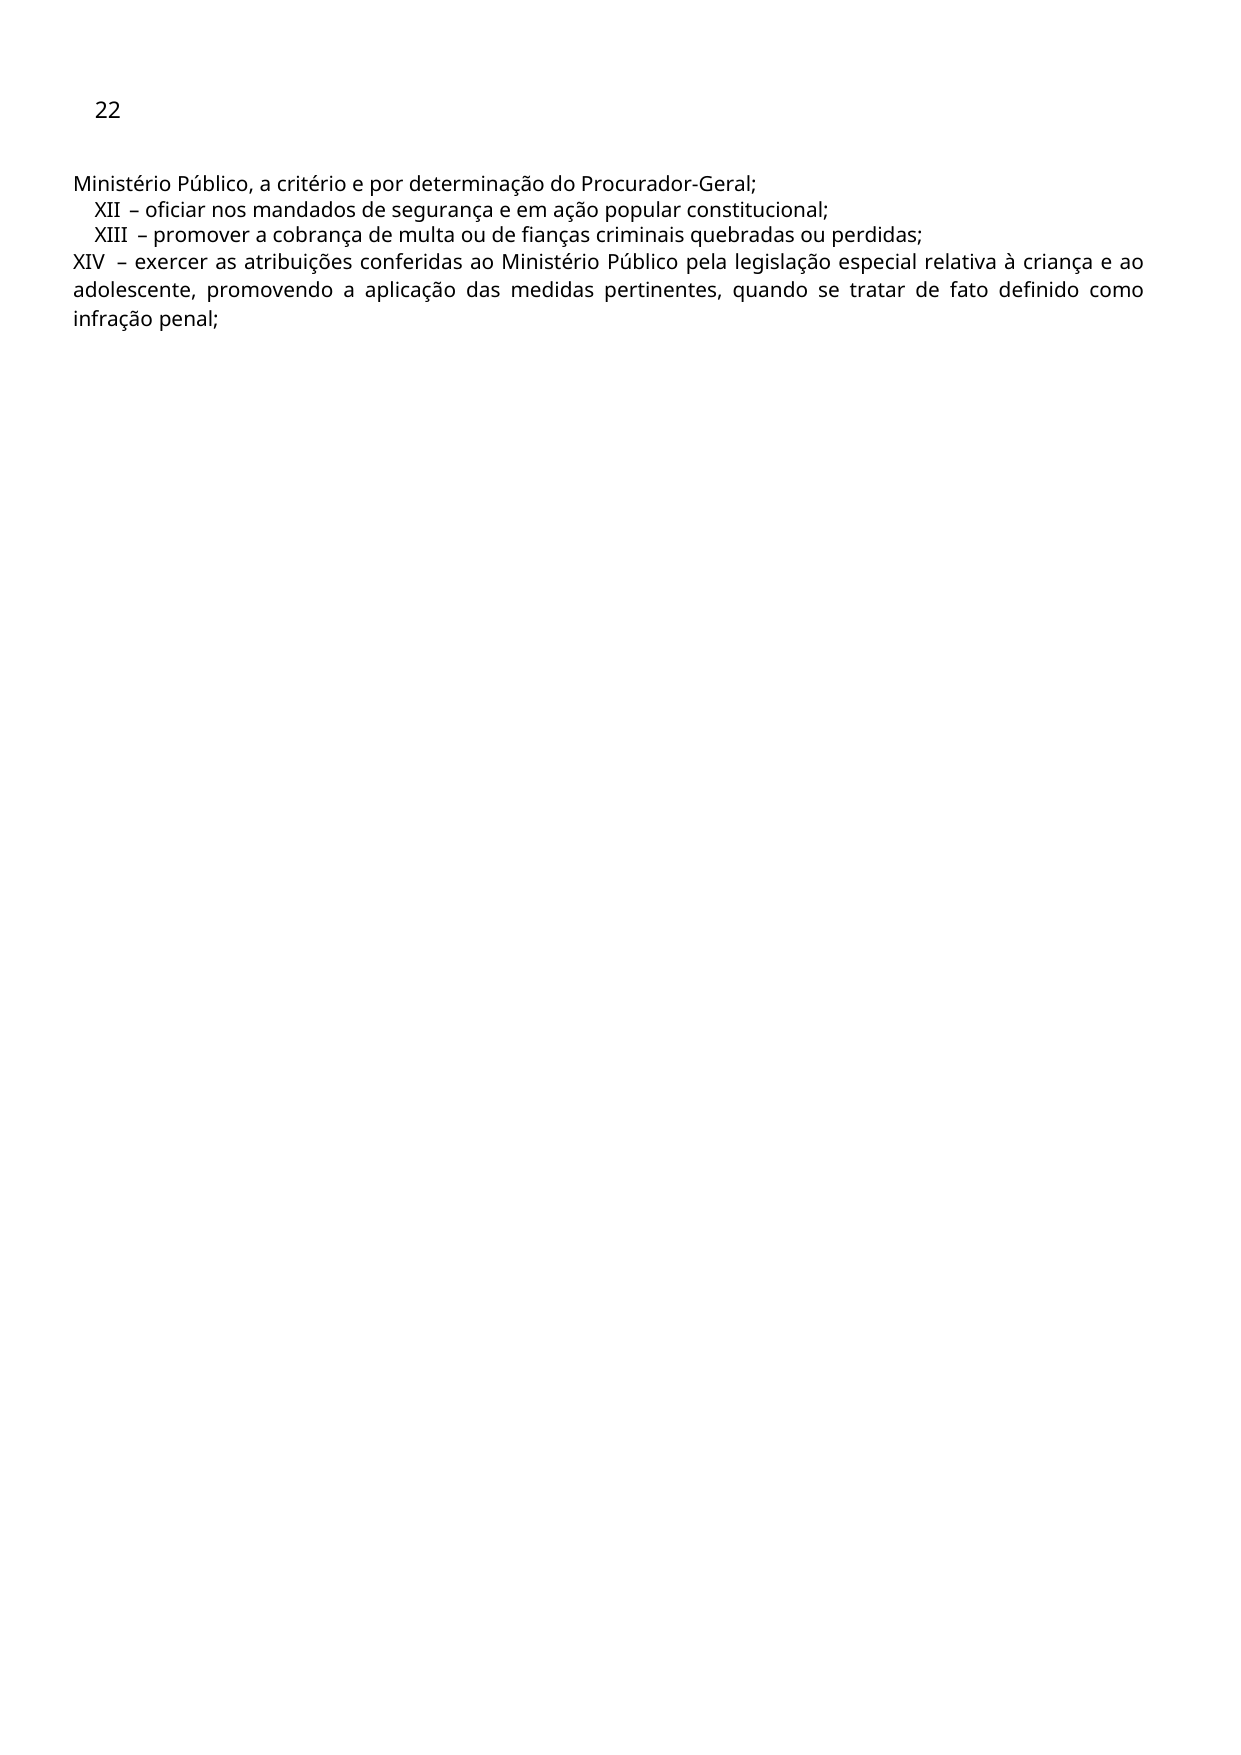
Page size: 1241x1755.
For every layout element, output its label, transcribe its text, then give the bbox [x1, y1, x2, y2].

list Ministério Público, a critério e por determinação do Procurador-Geral; [73, 169, 1147, 197]
list – promover a cobrança de multa ou de fianças criminais quebradas ou perdidas; [94, 222, 1168, 247]
list – oficiar nos mandados de segurança e em ação popular constitucional; [94, 197, 1168, 222]
list – exercer as atribuições conferidas ao Ministério Público pela legislação especial relativa à criança e ao adolescente, promovendo a aplicação das medidas pertinentes, quando se tratar de fato definido como infração penal; [73, 247, 1146, 332]
